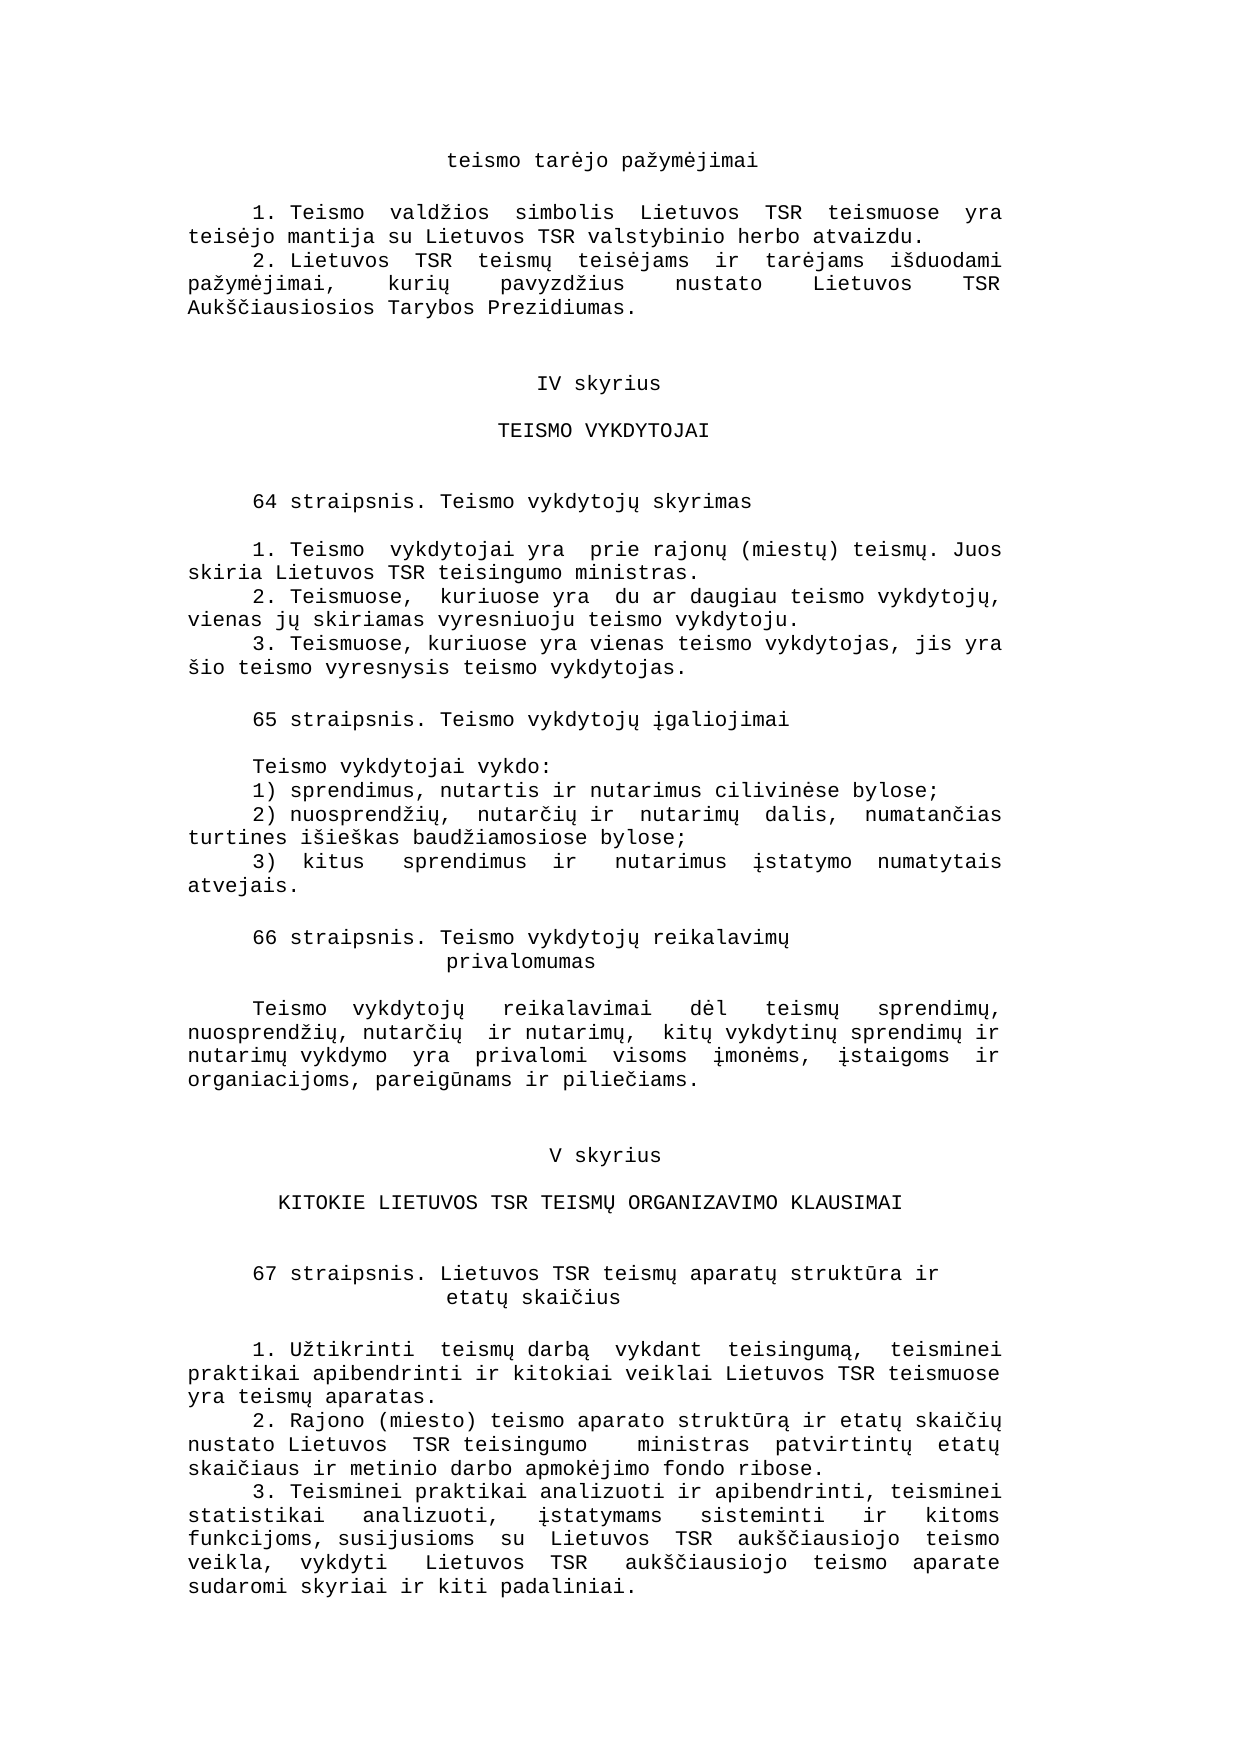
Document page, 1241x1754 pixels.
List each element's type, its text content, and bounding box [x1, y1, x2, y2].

text vienas jų skiriamas vyresniuoju teismo vykdytoju. [187, 609, 1053, 633]
text 2. Rajono (miesto) teismo aparato struktūrą ir etatų skaičių [187, 1410, 1053, 1434]
text turtines išieškas baudžiamosiose bylose; [187, 827, 1053, 851]
text funkcijoms, susijusioms su Lietuvos TSR aukščiausiojo teismo [187, 1528, 1053, 1552]
text 3. Teisminei praktikai analizuoti ir apibendrinti, teisminei [187, 1481, 1053, 1505]
text KITOKIE LIETUVOS TSR TEISMŲ ORGANIZAVIMO KLAUSIMAI [187, 1192, 1053, 1216]
text 2) nuosprendžių, nutarčių ir nutarimų dalis, numatančias [187, 804, 1053, 827]
text praktikai apibendrinti ir kitokiai veiklai Lietuvos TSR teismuose [187, 1363, 1053, 1387]
text skiria Lietuvos TSR teisingumo ministras. [187, 562, 1053, 586]
text nustato Lietuvos TSR teisingumo ministras patvirtintų etatų [187, 1434, 1053, 1457]
text 67 straipsnis. Lietuvos TSR teismų aparatų struktūra ir [187, 1263, 1053, 1287]
text 1. Teismo vykdytojai yra prie rajonų (miestų) teismų. Juos [187, 538, 1053, 562]
text Teismo vykdytojų reikalavimai dėl teismų sprendimų, [187, 998, 1053, 1022]
text pažymėjimai, kurių pavyzdžius nustato Lietuvos TSR [187, 273, 1053, 297]
text organiacijoms, pareigūnams ir piliečiams. [187, 1069, 1053, 1093]
text IV skyrius [187, 373, 1053, 397]
text etatų skaičius [187, 1287, 1053, 1311]
text veikla, vykdyti Lietuvos TSR aukščiausiojo teismo aparate [187, 1552, 1053, 1576]
text 1) sprendimus, nutartis ir nutarimus cilivinėse bylose; [187, 780, 1053, 804]
text šio teismo vyresnysis teismo vykdytojas. [187, 657, 1053, 680]
text nutarimų vykdymo yra privalomi visoms įmonėms, įstaigoms ir [187, 1045, 1053, 1069]
text nuosprendžių, nutarčių ir nutarimų, kitų vykdytinų sprendimų ir [187, 1022, 1053, 1045]
text 66 straipsnis. Teismo vykdytojų reikalavimų [187, 927, 1053, 951]
text 65 straipsnis. Teismo vykdytojų įgaliojimai [187, 709, 1053, 733]
text 1. Teismo valdžios simbolis Lietuvos TSR teismuose yra [187, 202, 1053, 226]
text statistikai analizuoti, įstatymams sisteminti ir kitoms [187, 1505, 1053, 1528]
text atvejais. [187, 875, 1053, 898]
text 64 straipsnis. Teismo vykdytojų skyrimas [187, 491, 1053, 515]
text privalomumas [187, 951, 1053, 974]
text Teismo vykdytojai vykdo: [187, 756, 1053, 780]
text 2. Lietuvos TSR teismų teisėjams ir tarėjams išduodami [187, 250, 1053, 273]
text 3) kitus sprendimus ir nutarimus įstatymo numatytais [187, 851, 1053, 875]
text 1. Užtikrinti teismų darbą vykdant teisingumą, teisminei [187, 1339, 1053, 1363]
text skaičiaus ir metinio darbo apmokėjimo fondo ribose. [187, 1457, 1053, 1481]
text teismo tarėjo pažymėjimai [187, 150, 1053, 174]
text teisėjo mantija su Lietuvos TSR valstybinio herbo atvaizdu. [187, 226, 1053, 250]
text V skyrius [187, 1145, 1053, 1169]
text 3. Teismuose, kuriuose yra vienas teismo vykdytojas, jis yra [187, 633, 1053, 657]
text TEISMO VYKDYTOJAI [187, 420, 1053, 444]
text sudaromi skyriai ir kiti padaliniai. [187, 1576, 1053, 1599]
text yra teismų aparatas. [187, 1387, 1053, 1410]
text 2. Teismuose, kuriuose yra du ar daugiau teismo vykdytojų, [187, 586, 1053, 609]
text Aukščiausiosios Tarybos Prezidiumas. [187, 297, 1053, 321]
